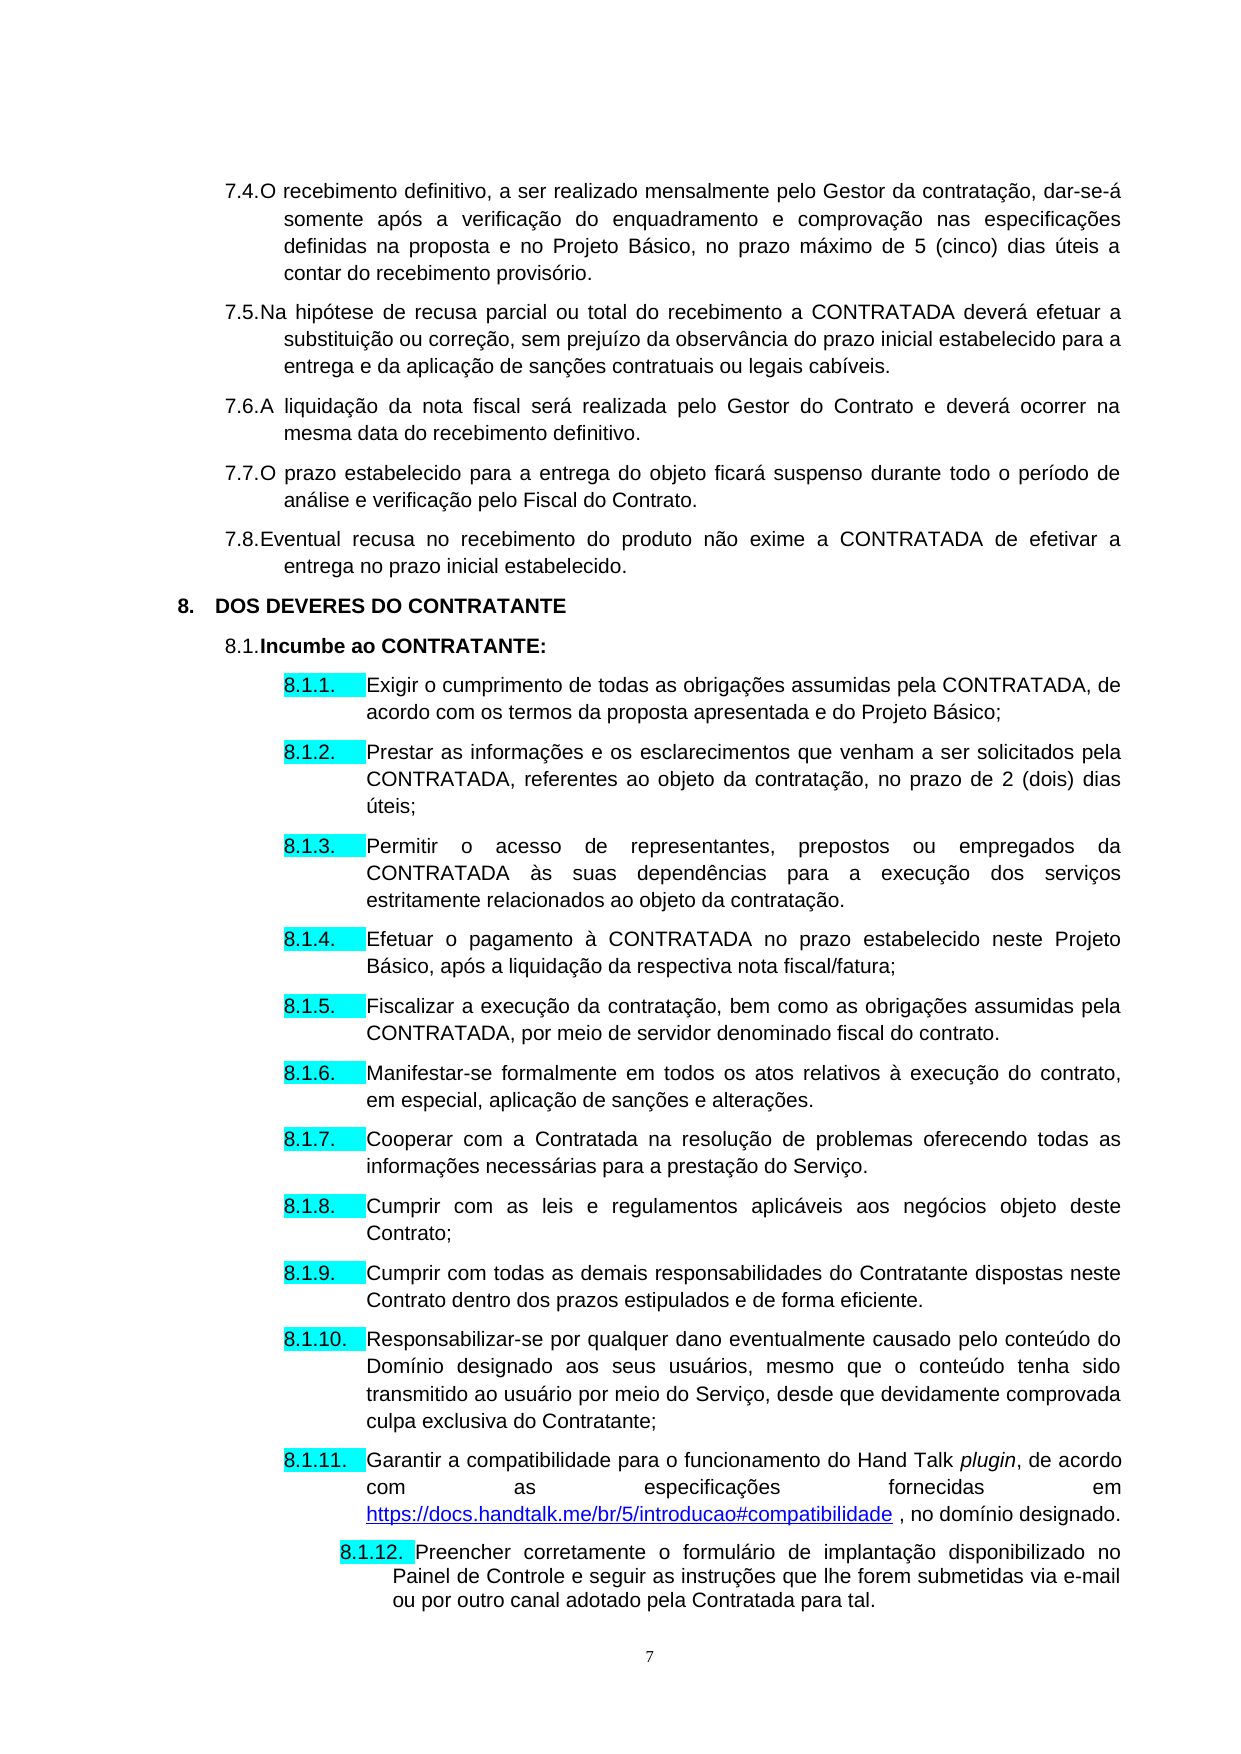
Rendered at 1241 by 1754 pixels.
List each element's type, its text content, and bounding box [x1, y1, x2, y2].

list Permitir o acesso de representantes, prepostos ou empregados da CONTRATADA às suas dependências para a execução dos serviços estritamente relacionados ao objeto da contratação. [283, 831, 1122, 913]
list Na hipótese de recusa parcial ou total do recebimento a CONTRATADA deverá efetuar a substituição ou correção, sem prejuízo da observância do prazo inicial estabelecido para a entrega e da aplicação de sanções contratuais ou legais cabíveis. [224, 298, 1122, 379]
list O prazo estabelecido para a entrega do objeto ficará suspenso durante todo o período de análise e verificação pelo Fiscal do Contrato. [224, 458, 1122, 513]
list Prestar as informações e os esclarecimentos que venham a ser solicitados pela CONTRATADA, referentes ao objeto da contratação, no prazo de 2 (dois) dias úteis; [283, 738, 1122, 819]
list Exigir o cumprimento de todas as obrigações assumidas pela CONTRATADA, de acordo com os termos da proposta apresentada e do Projeto Básico; [283, 671, 1122, 725]
list A liquidação da nota fiscal será realizada pelo Gestor do Contrato e deverá ocorrer na mesma data do recebimento definitivo. [224, 392, 1122, 446]
list O recebimento definitivo, a ser realizado mensalmente pelo Gestor da contratação, dar-se-á somente após a verificação do enquadramento e comprovação nas especificações definidas na proposta e no Projeto Básico, no prazo máximo de 5 (cinco) dias úteis a contar do recebimento provisório. [224, 177, 1122, 286]
list Eventual recusa no recebimento do produto não exime a CONTRATADA de efetivar a entrega no prazo inicial estabelecido. [224, 525, 1122, 579]
list Preencher corretamente o formulário de implantação disponibilizado no Painel de Controle e seguir as instruções que lhe forem submetidas via e-mail ou por outro canal adotado pela Contratada para tal. [340, 1540, 1122, 1612]
list Manifestar-se formalmente em todos os atos relativos à execução do contrato, em especial, aplicação de sanções e alterações. [283, 1058, 1122, 1113]
list Cooperar com a Contratada na resolução de problemas oferecendo todas as informações necessárias para a prestação do Serviço. [283, 1125, 1122, 1179]
list Garantir a compatibilidade para o funcionamento do Hand Talk plugin, de acordo com as especificações fornecidas em https://docs.handtalk.me/br/5/introducao#compatibilidade , no domínio designado. [283, 1446, 1122, 1527]
list Cumprir com as leis e regulamentos aplicáveis aos negócios objeto deste Contrato; [283, 1192, 1122, 1246]
list Fiscalizar a execução da contratação, bem como as obrigações assumidas pela CONTRATADA, por meio de servidor denominado fiscal do contrato. [283, 992, 1122, 1046]
list DOS DEVERES DO CONTRATANTE [177, 592, 1122, 619]
list Responsabilizar-se por qualquer dano eventualmente causado pelo conteúdo do Domínio designado aos seus usuários, mesmo que o conteúdo tenha sido transmitido ao usuário por meio do Serviço, desde que devidamente comprovada culpa exclusiva do Contratante; [283, 1325, 1122, 1433]
list Cumprir com todas as demais responsabilidades do Contratante dispostas neste Contrato dentro dos prazos estipulados e de forma eficiente. [283, 1258, 1122, 1313]
list Efetuar o pagamento à CONTRATADA no prazo estabelecido neste Projeto Básico, após a liquidação da respectiva nota fiscal/fatura; [283, 925, 1122, 979]
list Incumbe ao CONTRATANTE: [224, 631, 1122, 658]
